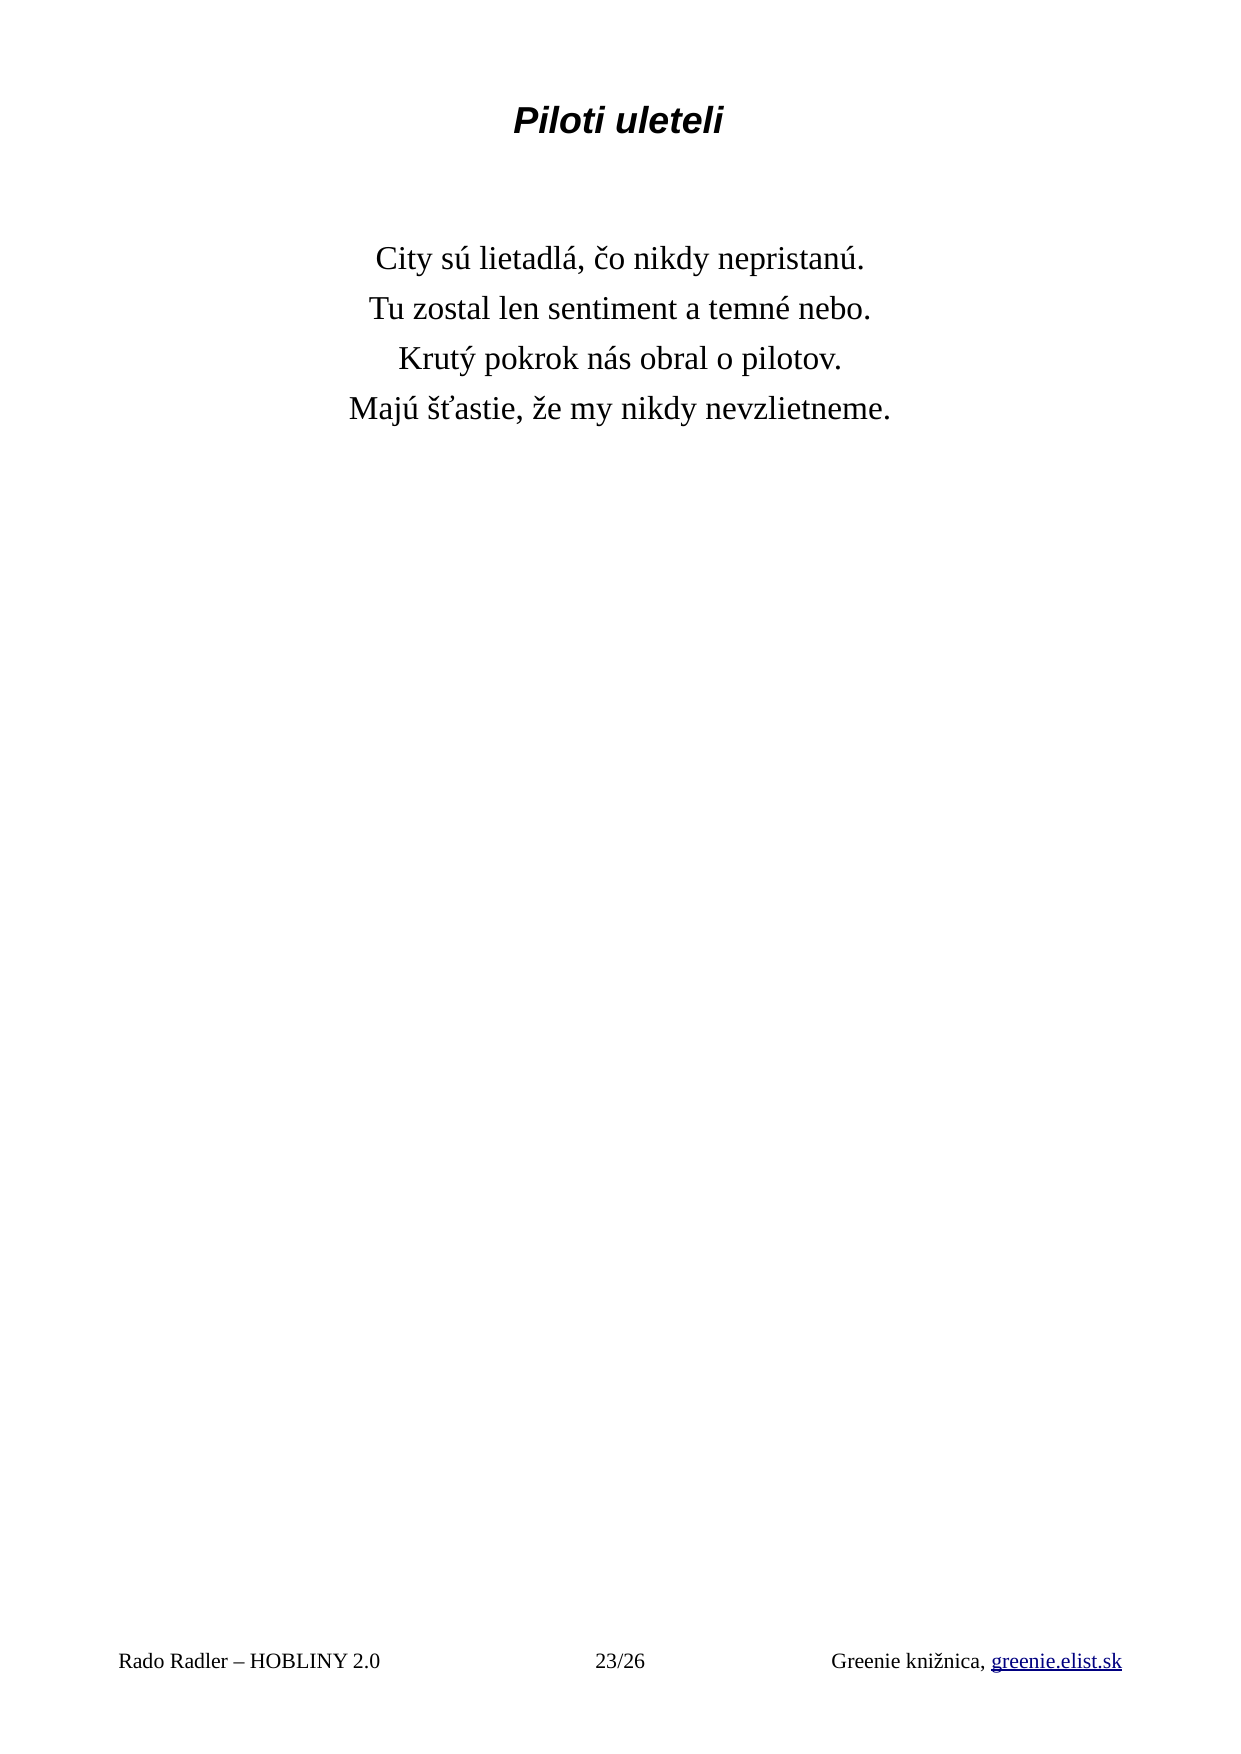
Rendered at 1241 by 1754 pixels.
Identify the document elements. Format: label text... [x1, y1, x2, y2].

text Majú šťastie, že my nikdy nevzlietneme. [106, 388, 1134, 426]
subtitle Piloti uleteli [106, 98, 1134, 142]
text City sú lietadlá, čo nikdy nepristanú. [106, 238, 1134, 276]
text Tu zostal len sentiment a temné nebo. [106, 288, 1134, 326]
text Krutý pokrok nás obral o pilotov. [106, 338, 1134, 376]
